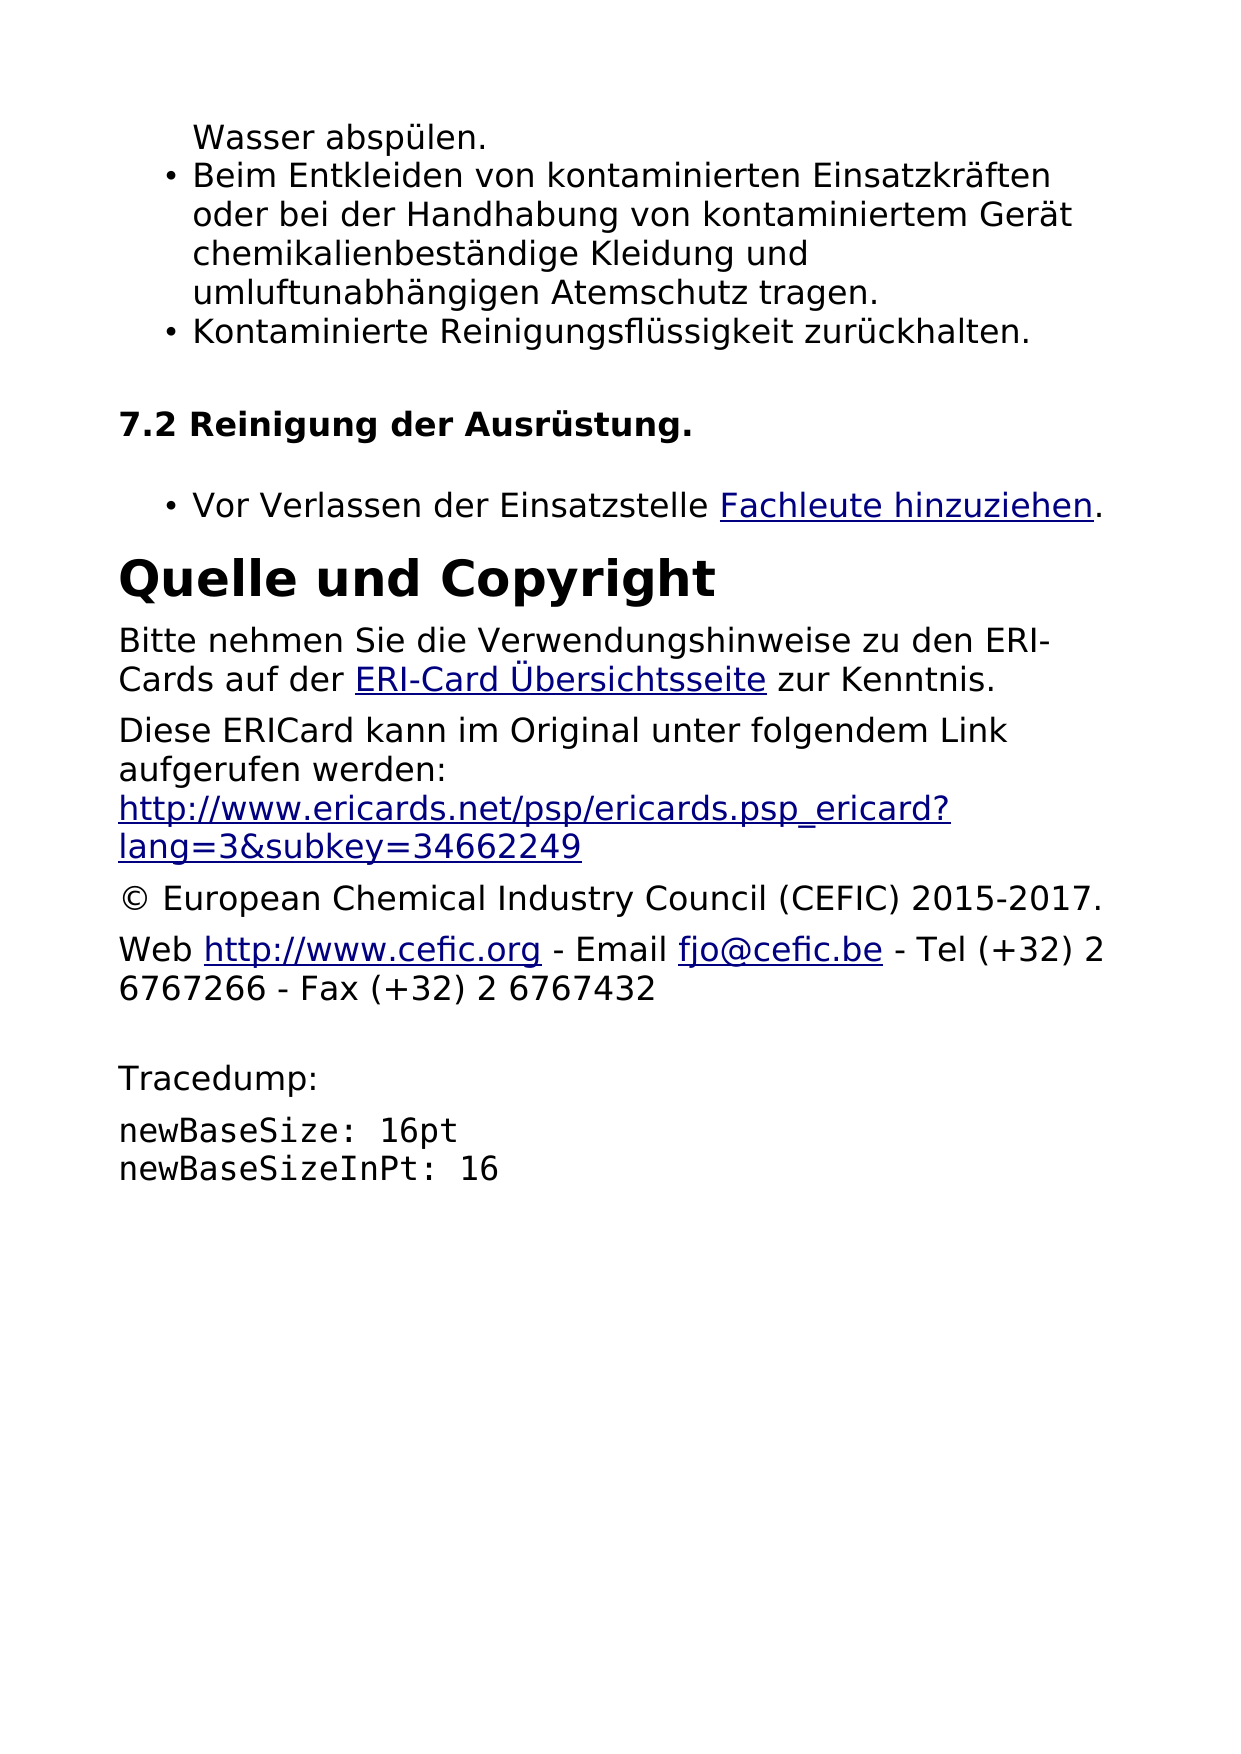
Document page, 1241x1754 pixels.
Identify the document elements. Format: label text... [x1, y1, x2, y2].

list Wasser abspülen. [177, 118, 1122, 157]
text © European Chemical Industry Council (CEFIC) 2015-2017. [118, 879, 1122, 918]
text Web http://www.cefic.org - Email fjo@cefic.be - Tel (+32) 2 6767266 - Fax (+32) 2 6767432 [118, 931, 1122, 1008]
text Tracedump: [118, 1021, 1122, 1098]
text Diese ERICard kann im Original unter folgendem Link aufgerufen werden: http://www.ericards.net/psp/ericards.psp_ericard?lang=3&subkey=34662249 [118, 711, 1122, 867]
subtitle 7.2 Reinigung der Ausrüstung. [118, 406, 1122, 444]
list Kontaminierte Reinigungsflüssigkeit zurückhalten. [177, 312, 1122, 351]
subtitle Quelle und Copyright [118, 550, 1122, 609]
list Vor Verlassen der Einsatzstelle Fachleute hinzuziehen. [177, 487, 1122, 525]
text Bitte nehmen Sie die Verwendungshinweise zu den ERI-Cards auf der ERI-Card Übersichtsseite zur Kenntnis. [118, 621, 1122, 699]
list Beim Entkleiden von kontaminierten Einsatzkräften oder bei der Handhabung von kontaminiertem Gerät chemikalienbeständige Kleidung und umluftunabhängigen Atemschutz tragen. [177, 157, 1122, 312]
text newBaseSize: 16pt newBaseSizeInPt: 16 [118, 1111, 1122, 1189]
